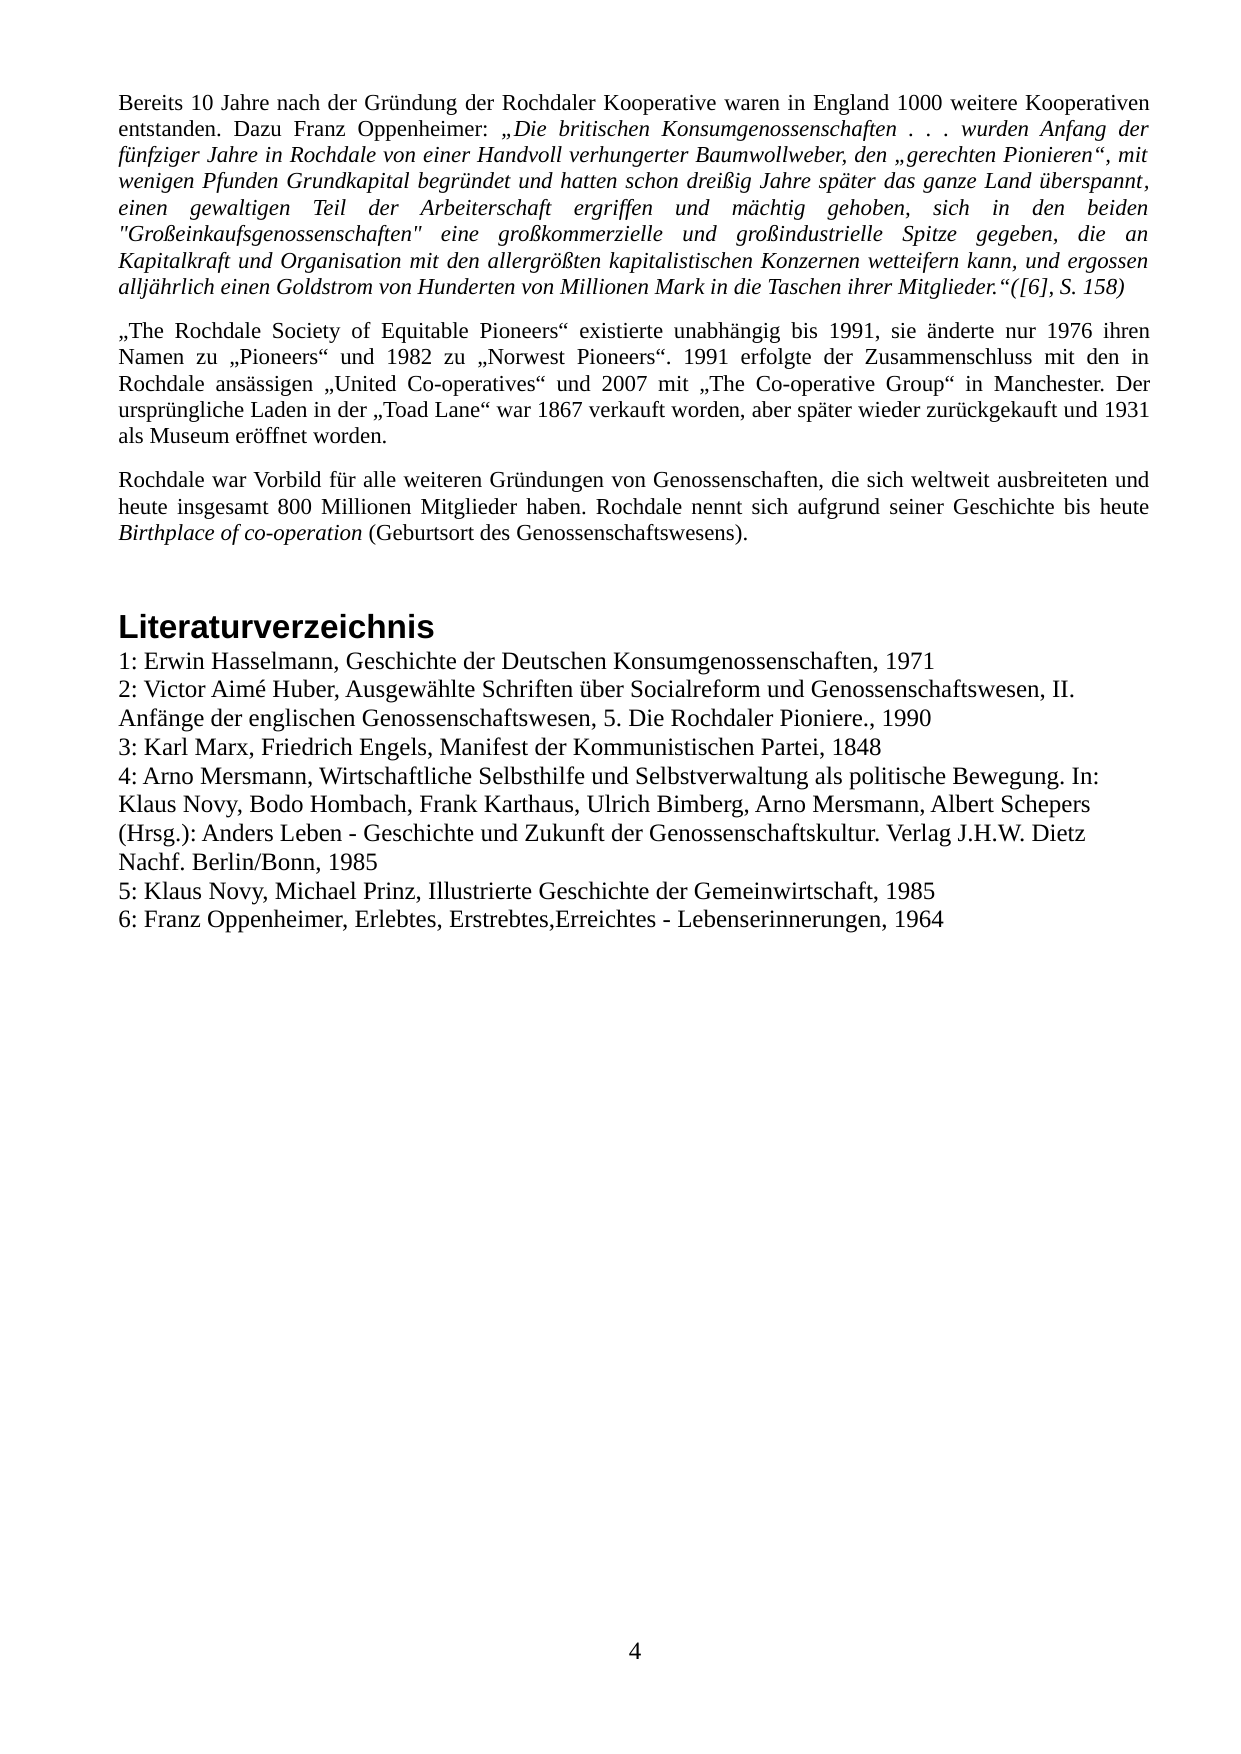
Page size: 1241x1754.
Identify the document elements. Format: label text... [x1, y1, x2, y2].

text 3: Karl Marx, Friedrich Engels, Manifest der Kommunistischen Partei, 1848 [118, 732, 1152, 761]
text 5: Klaus Novy, Michael Prinz, Illustrierte Geschichte der Gemeinwirtschaft, 1985 [118, 876, 1152, 904]
text Rochdale war Vorbild für alle weiteren Gründungen von Genossenschaften, die sich weltweit ausbreiteten und heute insgesamt 800 Millionen Mitglieder haben. Rochdale nennt sich aufgrund seiner Geschichte bis heute Birthplace of co-operation (Geburtsort des Genossenschaftswesens). [118, 467, 1152, 546]
text Bereits 10 Jahre nach der Gründung der Rochdaler Kooperative waren in England 1000 weitere Kooperativen entstanden. Dazu Franz Oppenheimer: „Die britischen Konsumgenossenschaften . . . wurden Anfang der fünfziger Jahre in Rochdale von einer Handvoll verhungerter Baumwollweber, den „gerechten Pionieren“, mit wenigen Pfunden Grundkapital begründet und hatten schon dreißig Jahre später das ganze Land überspannt, einen gewaltigen Teil der Arbeiterschaft ergriffen und mächtig gehoben, sich in den beiden "Großeinkaufsgenossenschaften" eine großkommerzielle und großindustrielle Spitze gegeben, die an Kapitalkraft und Organisation mit den allergrößten kapitalistischen Konzernen wetteifern kann, und ergossen alljährlich einen Goldstrom von Hunderten von Millionen Mark in die Taschen ihrer Mitglieder.“([6], S. 158) [118, 88, 1152, 299]
text 2: Victor Aimé Huber, Ausgewählte Schriften über Socialreform und Genossenschaftswesen, II. Anfänge der englischen Genossenschaftswesen, 5. Die Rochdaler Pioniere., 1990 [118, 674, 1152, 732]
text 4: Arno Mersmann, Wirtschaftliche Selbsthilfe und Selbstverwaltung als politische Bewegung. In: Klaus Novy, Bodo Hombach, Frank Karthaus, Ulrich Bimberg, Arno Mersmann, Albert Schepers (Hrsg.): Anders Leben - Geschichte und Zukunft der Genossenschaftskultur. Verlag J.H.W. Dietz Nachf. Berlin/Bonn, 1985 [118, 761, 1152, 876]
text 6: Franz Oppenheimer, Erlebtes, Erstrebtes,Erreichtes - Lebenserinnerungen, 1964 [118, 904, 1152, 933]
text „The Rochdale Society of Equitable Pioneers“ existierte unabhängig bis 1991, sie änderte nur 1976 ihren Namen zu „Pioneers“ und 1982 zu „Norwest Pioneers“. 1991 erfolgte der Zusammenschluss mit den in Rochdale ansässigen „United Co-operatives“ und 2007 mit „The Co-operative Group“ in Manchester. Der ursprüngliche Laden in der „Toad Lane“ war 1867 verkauft worden, aber später wieder zurückgekauft und 1931 als Museum eröffnet worden. [118, 317, 1152, 449]
subtitle Literaturverzeichnis [118, 607, 1152, 646]
text 1: Erwin Hasselmann, Geschichte der Deutschen Konsumgenossenschaften, 1971 [118, 646, 1152, 674]
